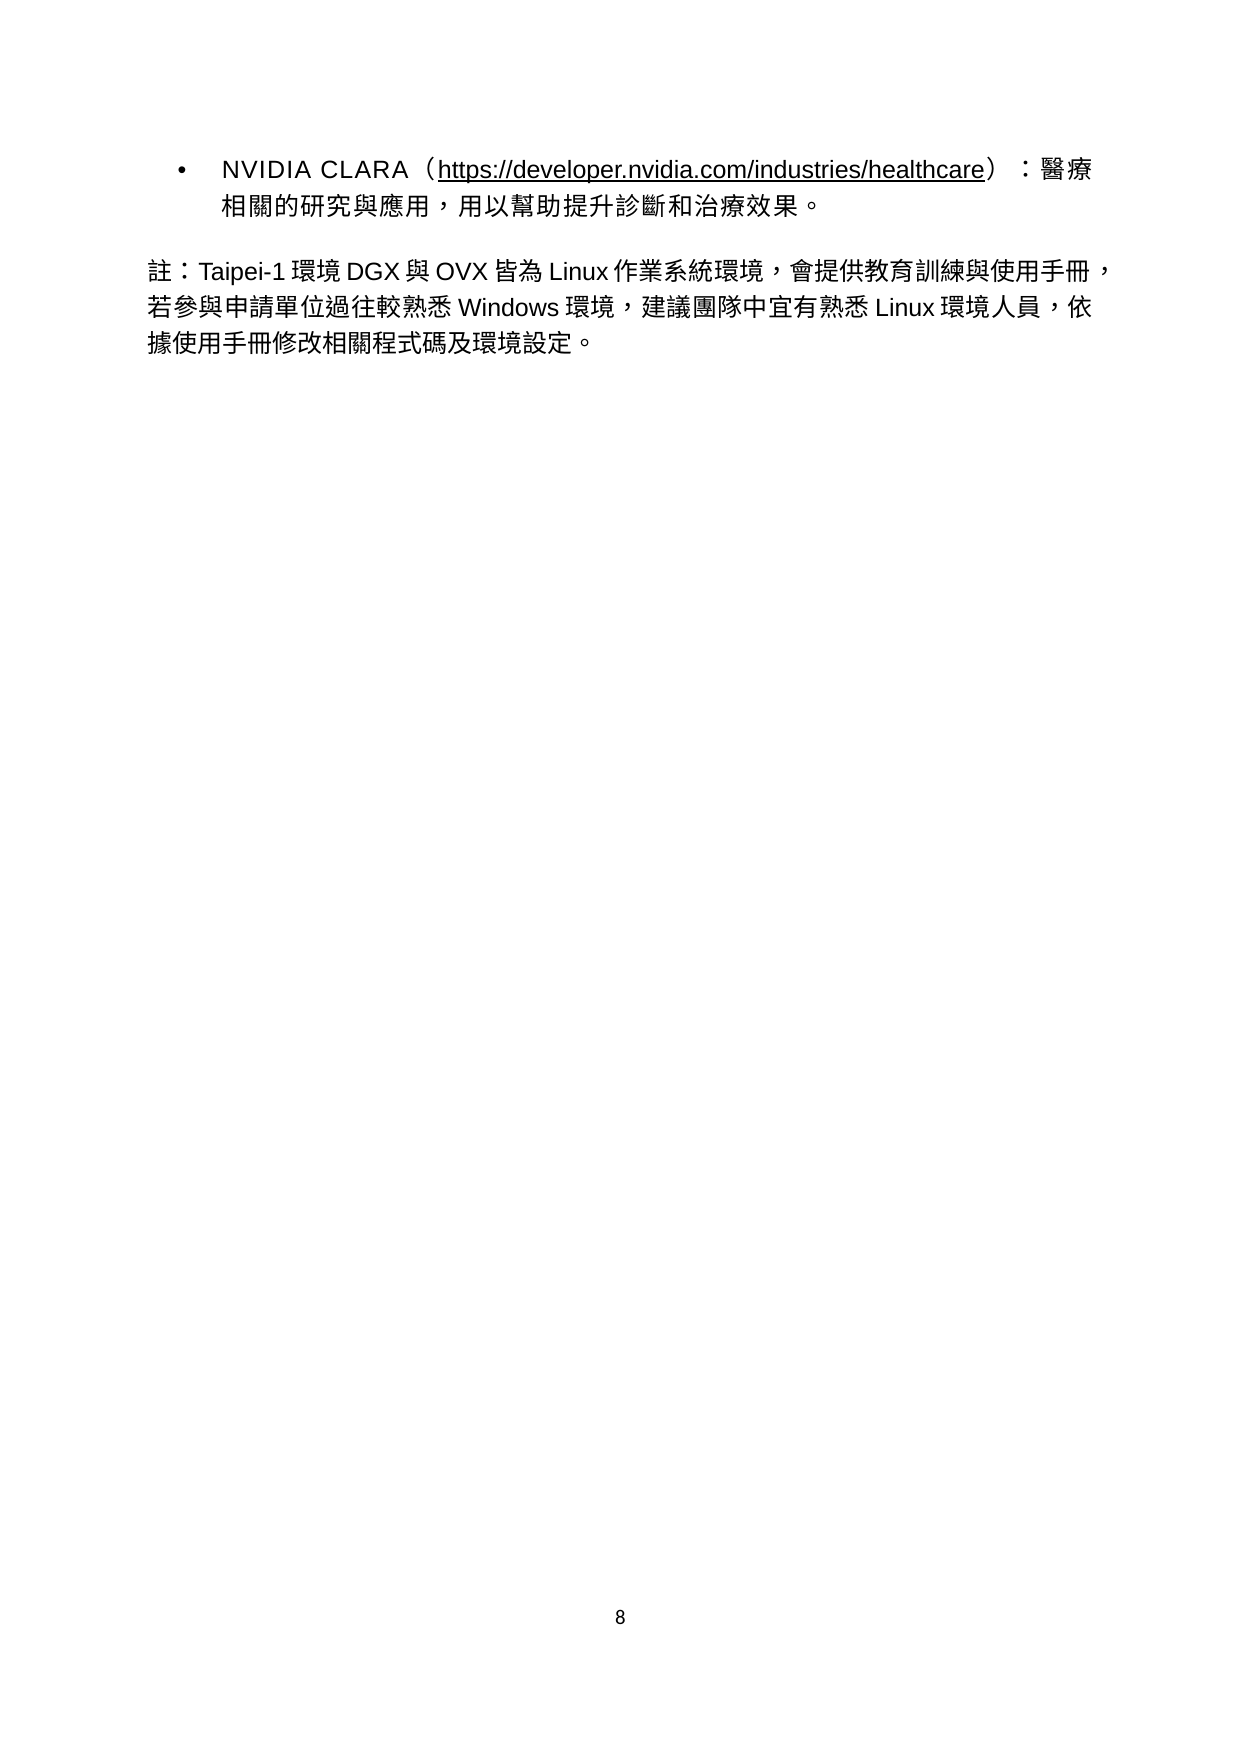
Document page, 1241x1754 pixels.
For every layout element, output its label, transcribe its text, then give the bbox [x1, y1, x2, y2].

text 註：Taipei-1環境DGX與OVX皆為Linux作業系統環境，會提供教育訓練與使用手冊，若參與申請單位過往較熟悉Windows環境，建議團隊中宜有熟悉Linux環境人員，依據使用手冊修改相關程式碼及環境設定。 [148, 251, 1092, 360]
list NVIDIA CLARA（https://developer.nvidia.com/industries/healthcare）：醫療相關的研究與應用，用以幫助提升診斷和治療效果。 [177, 150, 1092, 222]
